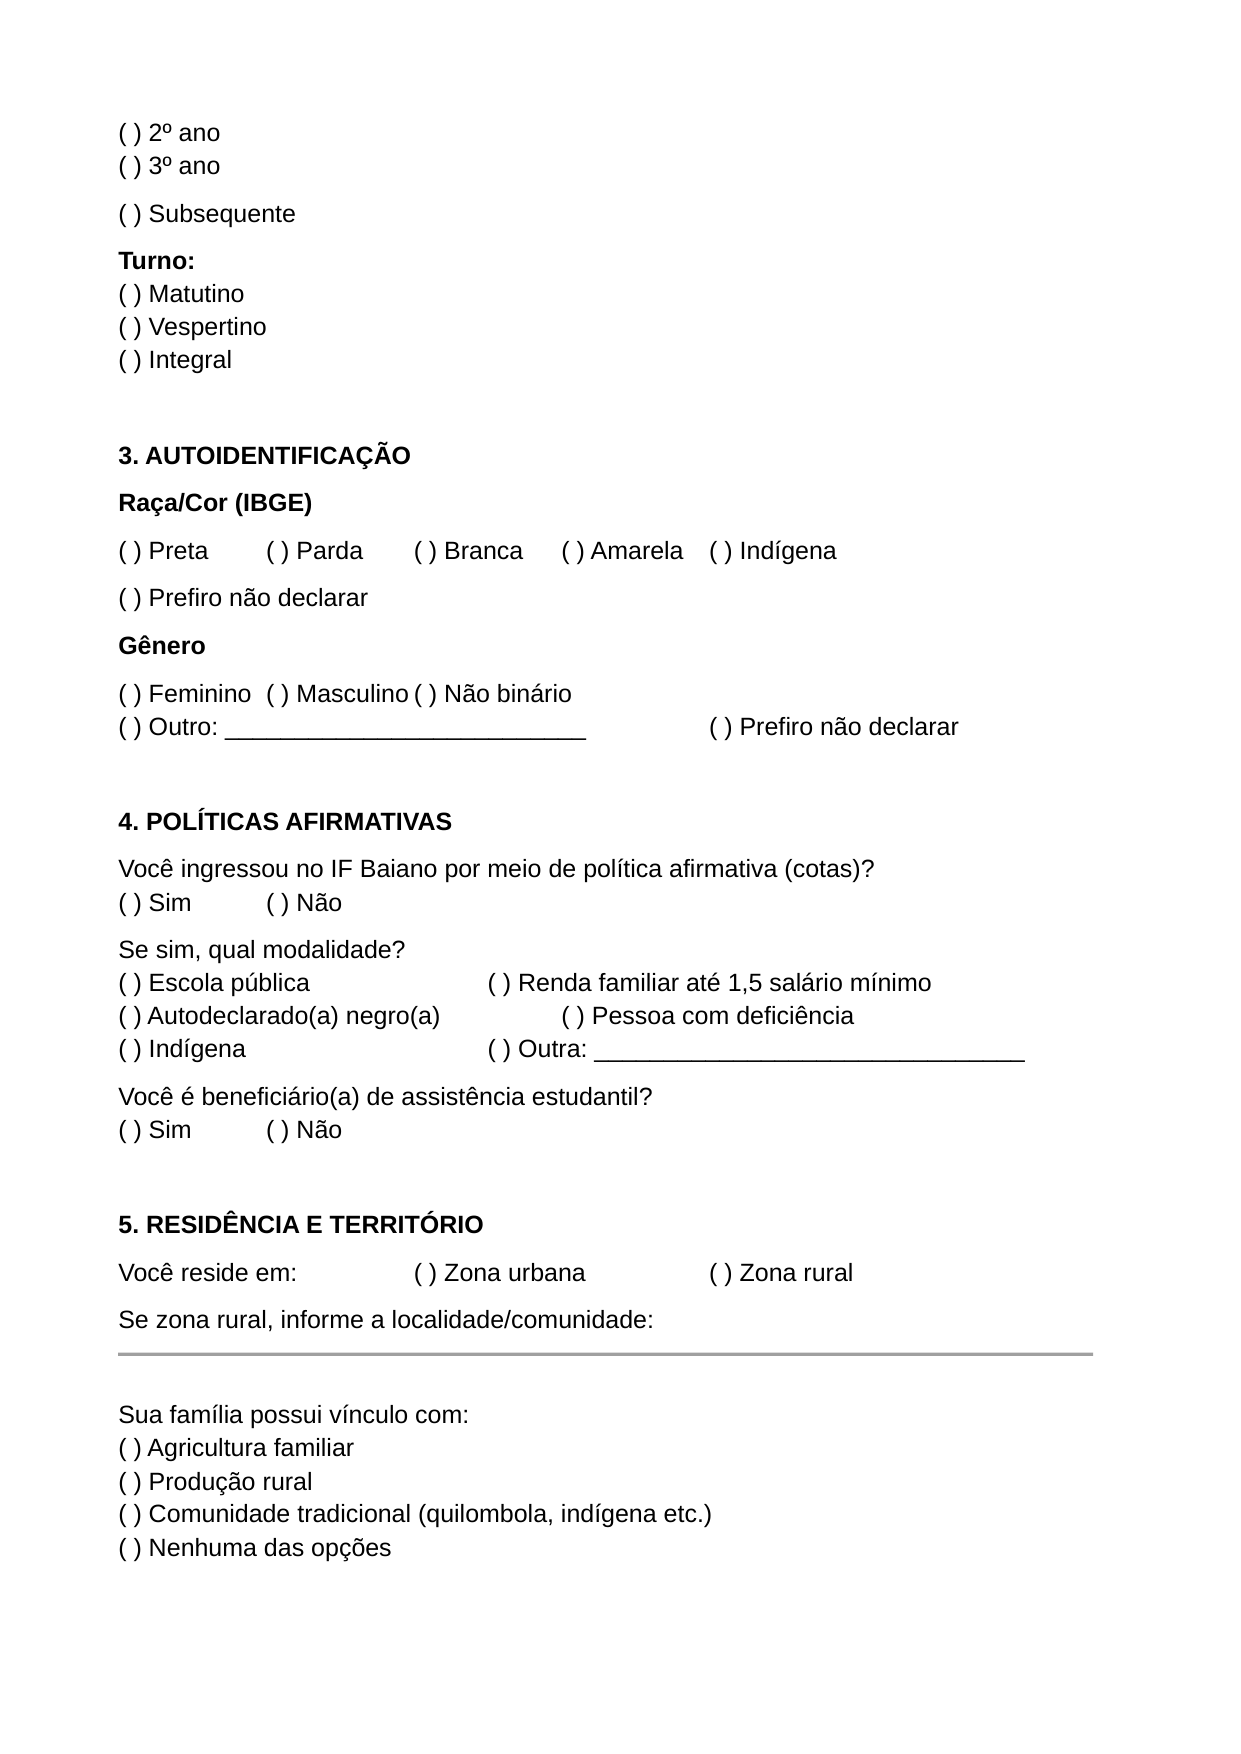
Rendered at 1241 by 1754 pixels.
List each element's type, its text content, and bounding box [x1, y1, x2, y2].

text Turno: ( ) Matutino ( ) Vespertino ( ) Integral [118, 246, 1122, 374]
text Você reside em: ( ) Zona urbana ( ) Zona rural [118, 1258, 1122, 1286]
text Se sim, qual modalidade? ( ) Escola pública ( ) Renda familiar até 1,5 salário mínimo ( ) Autodeclarado(a) negro(a) ( ) Pessoa com deficiência ( ) Indígena ( ) Outra: _______________________________ [118, 935, 1122, 1063]
text 5. RESIDÊNCIA E TERRITÓRIO [118, 1210, 1122, 1239]
text 3. AUTOIDENTIFICAÇÃO [118, 441, 1122, 469]
text Gênero [118, 631, 1122, 660]
text ( ) Subsequente [118, 199, 1122, 227]
text 4. POLÍTICAS AFIRMATIVAS [118, 807, 1122, 836]
text Raça/Cor (IBGE) [118, 488, 1122, 517]
text Você ingressou no IF Baiano por meio de política afirmativa (cotas)? ( ) Sim ( ) Não [118, 854, 1122, 916]
text Sua família possui vínculo com: ( ) Agricultura familiar ( ) Produção rural ( ) Comunidade tradicional (quilombola, indígena etc.) ( ) Nenhuma das opções [118, 1400, 1122, 1561]
text Se zona rural, informe a localidade/comunidade: [118, 1305, 1122, 1334]
text ( ) 2º ano ( ) 3º ano [118, 118, 1122, 180]
text ( ) Prefiro não declarar [118, 583, 1122, 612]
text Você é beneficiário(a) de assistência estudantil? ( ) Sim ( ) Não [118, 1082, 1122, 1143]
text ( ) Feminino ( ) Masculino ( ) Não binário ( ) Outro: __________________________ ( ) Prefiro não declarar [118, 679, 1122, 740]
text ( ) Preta ( ) Parda ( ) Branca ( ) Amarela ( ) Indígena [118, 536, 1122, 564]
